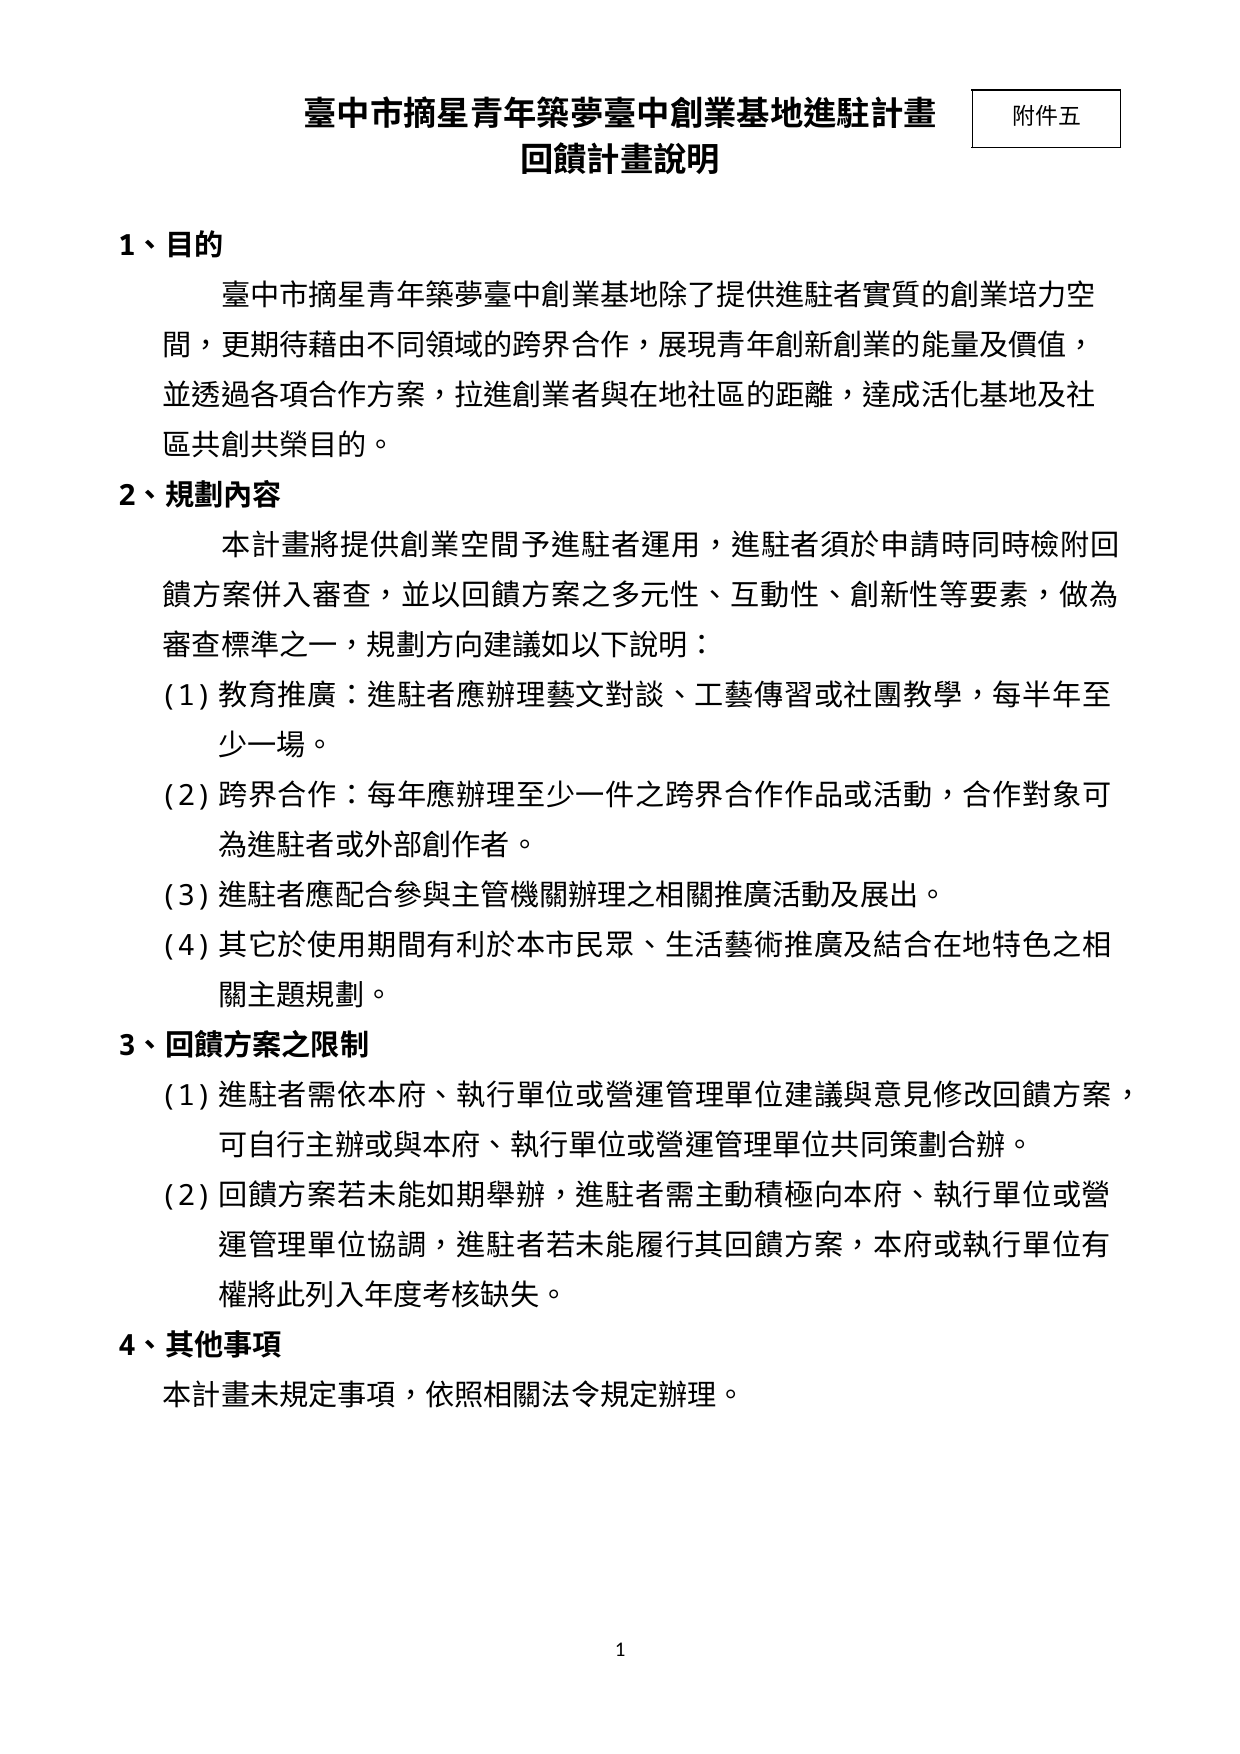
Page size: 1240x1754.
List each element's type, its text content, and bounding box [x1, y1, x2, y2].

list 進駐者需依本府、執行單位或營運管理單位建議與意見修改回饋方案，可自行主辦或與本府、執行單位或營運管理單位共同策劃合辦。 [160, 1065, 1113, 1165]
list 進駐者應配合參與主管機關辦理之相關推廣活動及展出。 [160, 865, 1113, 915]
list 回饋方案之限制 [118, 1015, 1121, 1065]
text 臺中市摘星青年築夢臺中創業基地除了提供進駐者實質的創業培力空間，更期待藉由不同領域的跨界合作，展現青年創新創業的能量及價值，並透過各項合作方案，拉進創業者與在地社區的距離，達成活化基地及社區共創共榮目的。 [162, 265, 1121, 465]
list 教育推廣：進駐者應辦理藝文對談、工藝傳習或社團教學，每半年至少一場。 [160, 665, 1113, 765]
text 本計畫將提供創業空間予進駐者運用，進駐者須於申請時同時檢附回饋方案併入審查，並以回饋方案之多元性、互動性、創新性等要素，做為審查標準之一，規劃方向建議如以下說明： [162, 515, 1121, 665]
list 其他事項 [118, 1315, 1121, 1365]
text 回饋計畫說明 [118, 134, 1121, 180]
text [973, 91, 1120, 147]
text 本計畫未規定事項，依照相關法令規定辦理。 [162, 1365, 1121, 1415]
list 目的 [118, 215, 1121, 265]
list 其它於使用期間有利於本市民眾、生活藝術推廣及結合在地特色之相關主題規劃。 [160, 915, 1113, 1015]
list 回饋方案若未能如期舉辦，進駐者需主動積極向本府、執行單位或營運管理單位協調，進駐者若未能履行其回饋方案，本府或執行單位有權將此列入年度考核缺失。 [160, 1165, 1113, 1315]
text 臺中市摘星青年築夢臺中創業基地進駐計畫 [118, 89, 972, 147]
text 附件五 [988, 98, 1105, 131]
list 跨界合作：每年應辦理至少一件之跨界合作作品或活動，合作對象可為進駐者或外部創作者。 [160, 765, 1113, 865]
list 規劃內容 [118, 465, 1121, 515]
